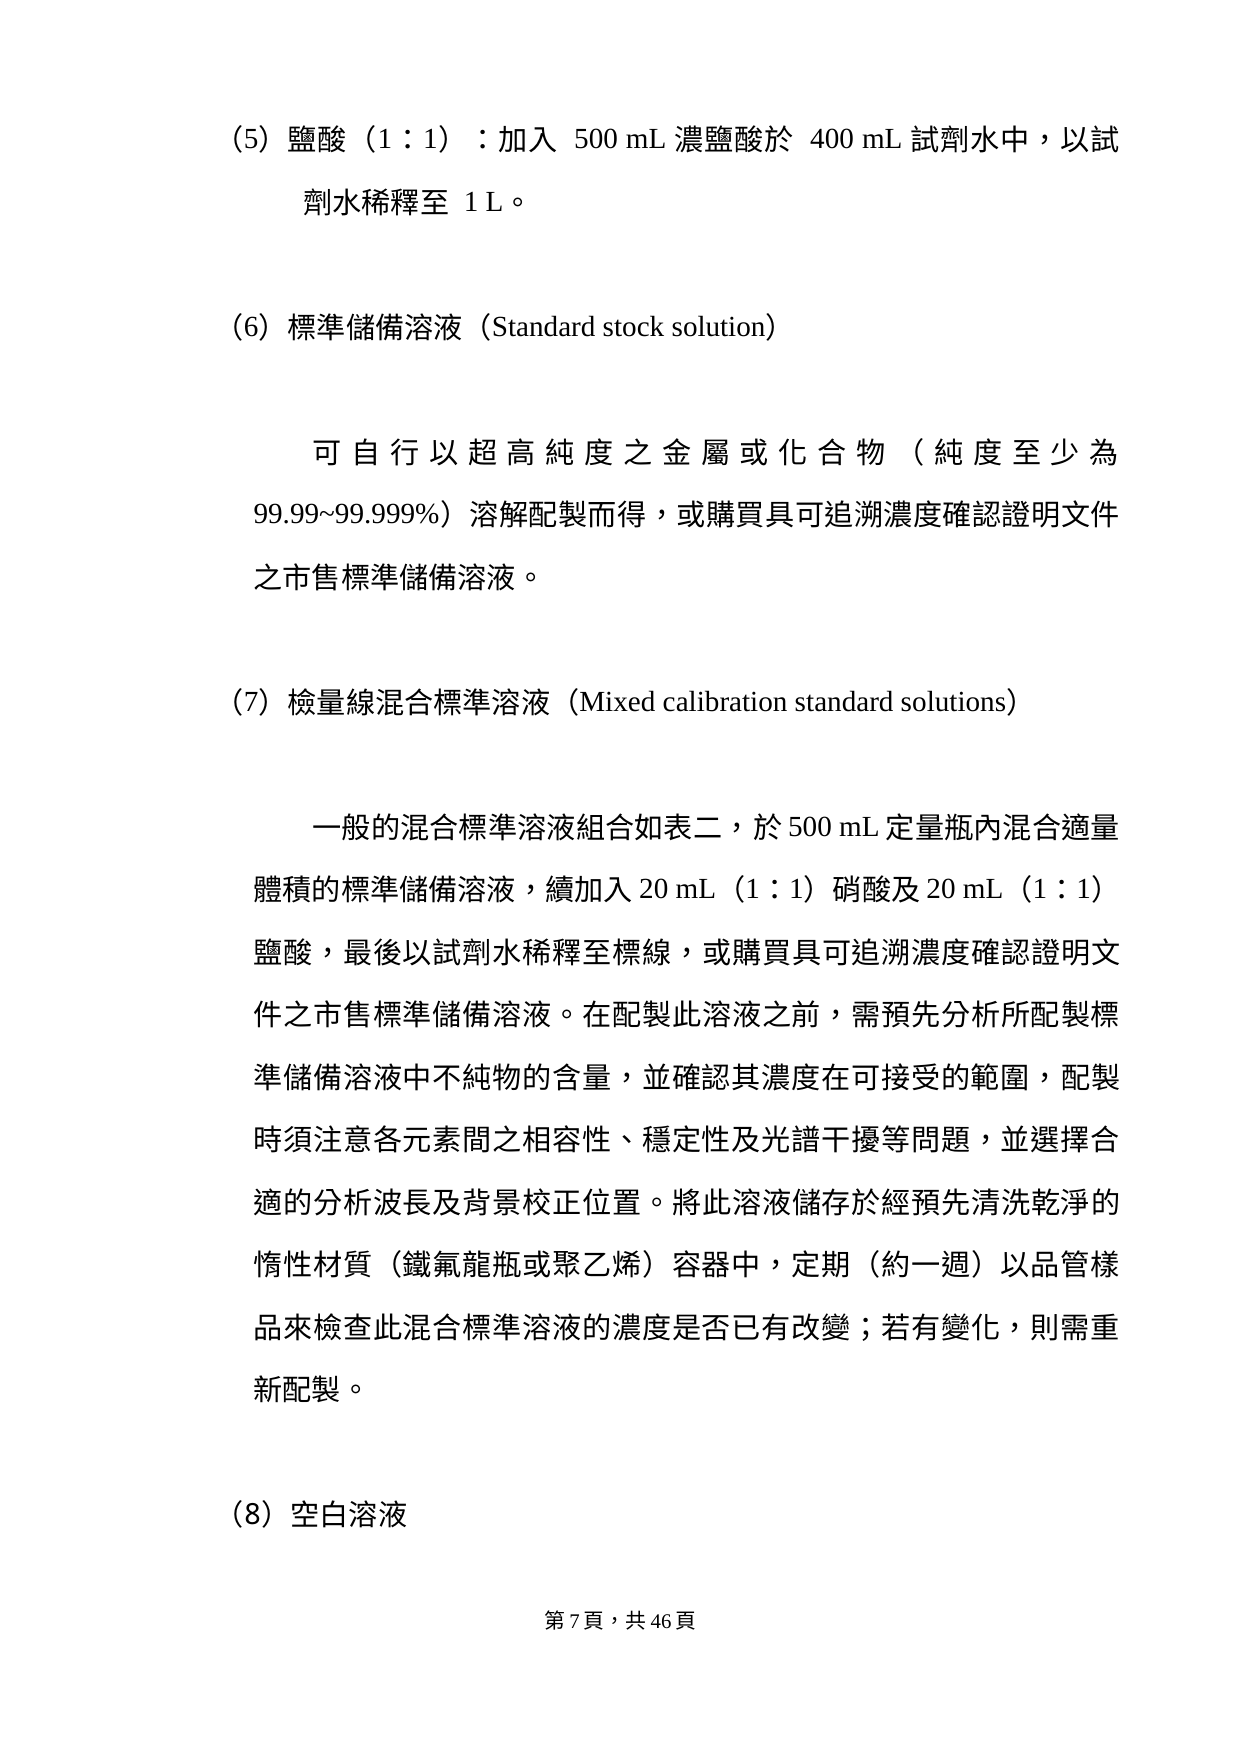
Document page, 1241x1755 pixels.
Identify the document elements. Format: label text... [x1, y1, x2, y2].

text 可自行以超高純度之金屬或化合物（純度至少為 99.99~99.999%）溶解配製而得，或購買具可追溯濃度確認證明文件之市售標準儲備溶液。 [253, 409, 1120, 596]
text 一般的混合標準溶液組合如表二，於500 mL定量瓶內混合適量體積的標準儲備溶液，續加入20 mL（1：1）硝酸及20 mL（1：1）鹽酸，最後以試劑水稀釋至標線，或購買具可追溯濃度確認證明文件之市售標準儲備溶液。在配製此溶液之前，需預先分析所配製標準儲備溶液中不純物的含量，並確認其濃度在可接受的範圍，配製時須注意各元素間之相容性、穩定性及光譜干擾等問題，並選擇合適的分析波長及背景校正位置。將此溶液儲存於經預先清洗乾淨的惰性材質（鐵氟龍瓶或聚乙烯）容器中，定期（約一週）以品管樣品來檢查此混合標準溶液的濃度是否已有改變；若有變化，則需重新配製。 [253, 784, 1120, 1409]
list 鹽酸（1：1）：加入 500 mL 濃鹽酸於 400 mL 試劑水中，以試劑水稀釋至 1 L。 [167, 96, 1120, 221]
list 空白溶液 [167, 1471, 1120, 1534]
list 標準儲備溶液（Standard stock solution） [167, 284, 1120, 346]
list 檢量線混合標準溶液（Mixed calibration standard solutions） [167, 659, 1120, 721]
